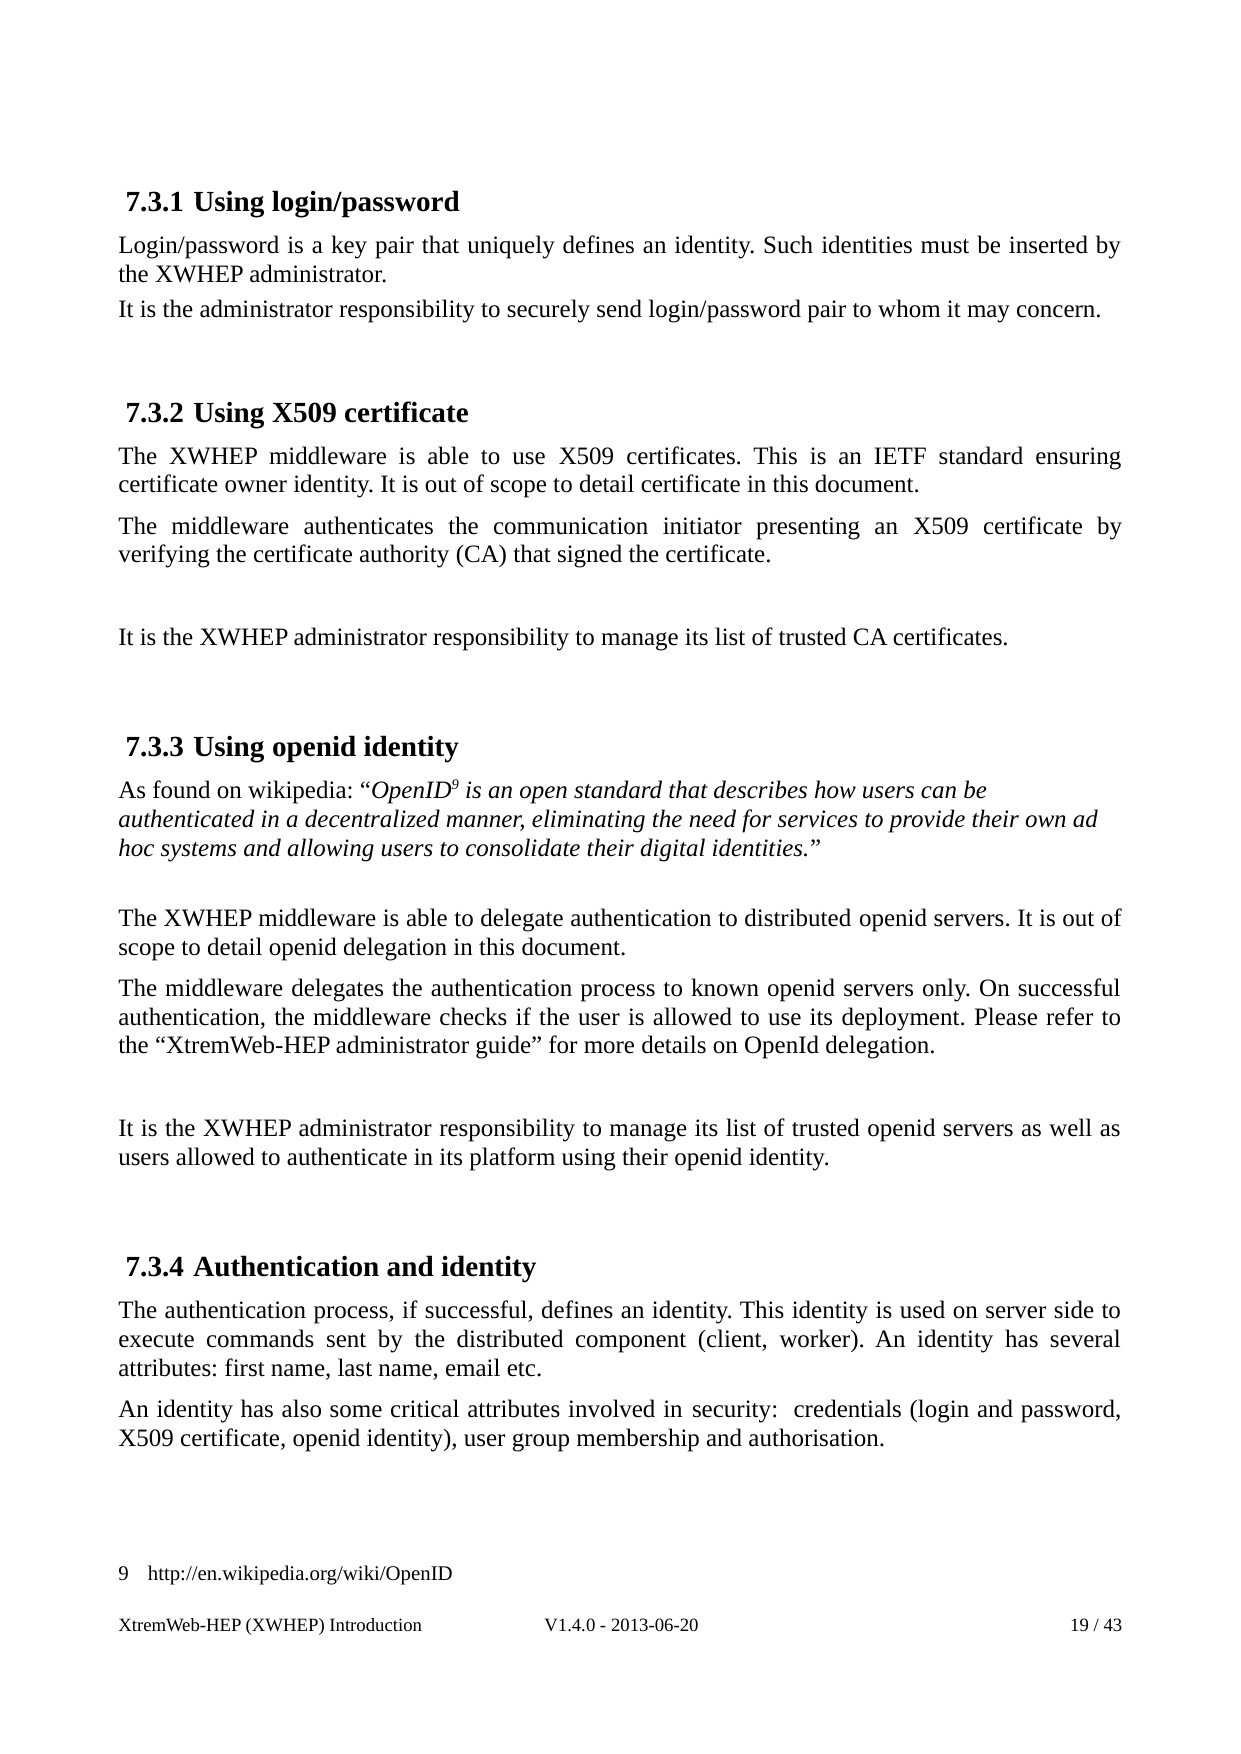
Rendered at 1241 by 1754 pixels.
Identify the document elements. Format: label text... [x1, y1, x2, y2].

text The authentication process, if successful, defines an identity. This identity is used on server side to execute commands sent by the distributed component (client, worker). An identity has several attributes: first name, last name, email etc. [118, 1295, 1122, 1382]
subtitle Authentication and identity [118, 1249, 1122, 1283]
subtitle Using X509 certificate [118, 395, 1122, 428]
text Login/password is a key pair that uniquely defines an identity. Such identities must be inserted by the XWHEP administrator. [118, 230, 1122, 288]
text It is the administrator responsibility to securely send login/password pair to whom it may concern. [118, 294, 1122, 323]
text It is the XWHEP administrator responsibility to manage its list of trusted openid servers as well as users allowed to authenticate in its platform using their openid identity. [118, 1113, 1122, 1171]
text It is the XWHEP administrator responsibility to manage its list of trusted CA certificates. [118, 622, 1122, 651]
subtitle Using openid identity [118, 729, 1122, 763]
text The XWHEP middleware is able to use X509 certificates. This is an IETF standard ensuring certificate owner identity. It is out of scope to detail certificate in this document. [118, 441, 1122, 498]
text As found on wikipedia: “OpenID is an open standard that describes how users can be authenticated in a decentralized manner, eliminating the need for services to provide their own ad hoc systems and allowing users to consolidate their digital identities.” [118, 776, 1122, 862]
subtitle Using login/password [118, 184, 1122, 218]
text An identity has also some critical attributes involved in security: credentials (login and password, X509 certificate, openid identity), user group membership and authorisation. [118, 1394, 1122, 1452]
text http://en.wikipedia.org/wiki/OpenID [118, 1561, 1122, 1585]
text The XWHEP middleware is able to delegate authentication to distributed openid servers. It is out of scope to detail openid delegation in this document. [118, 903, 1122, 961]
text The middleware delegates the authentication process to known openid servers only. On successful authentication, the middleware checks if the user is allowed to use its deployment. Please refer to the “XtremWeb-HEP administrator guide” for more details on OpenId delegation. [118, 973, 1122, 1059]
text The middleware authenticates the communication initiator presenting an X509 certificate by verifying the certificate authority (CA) that signed the certificate. [118, 511, 1122, 568]
